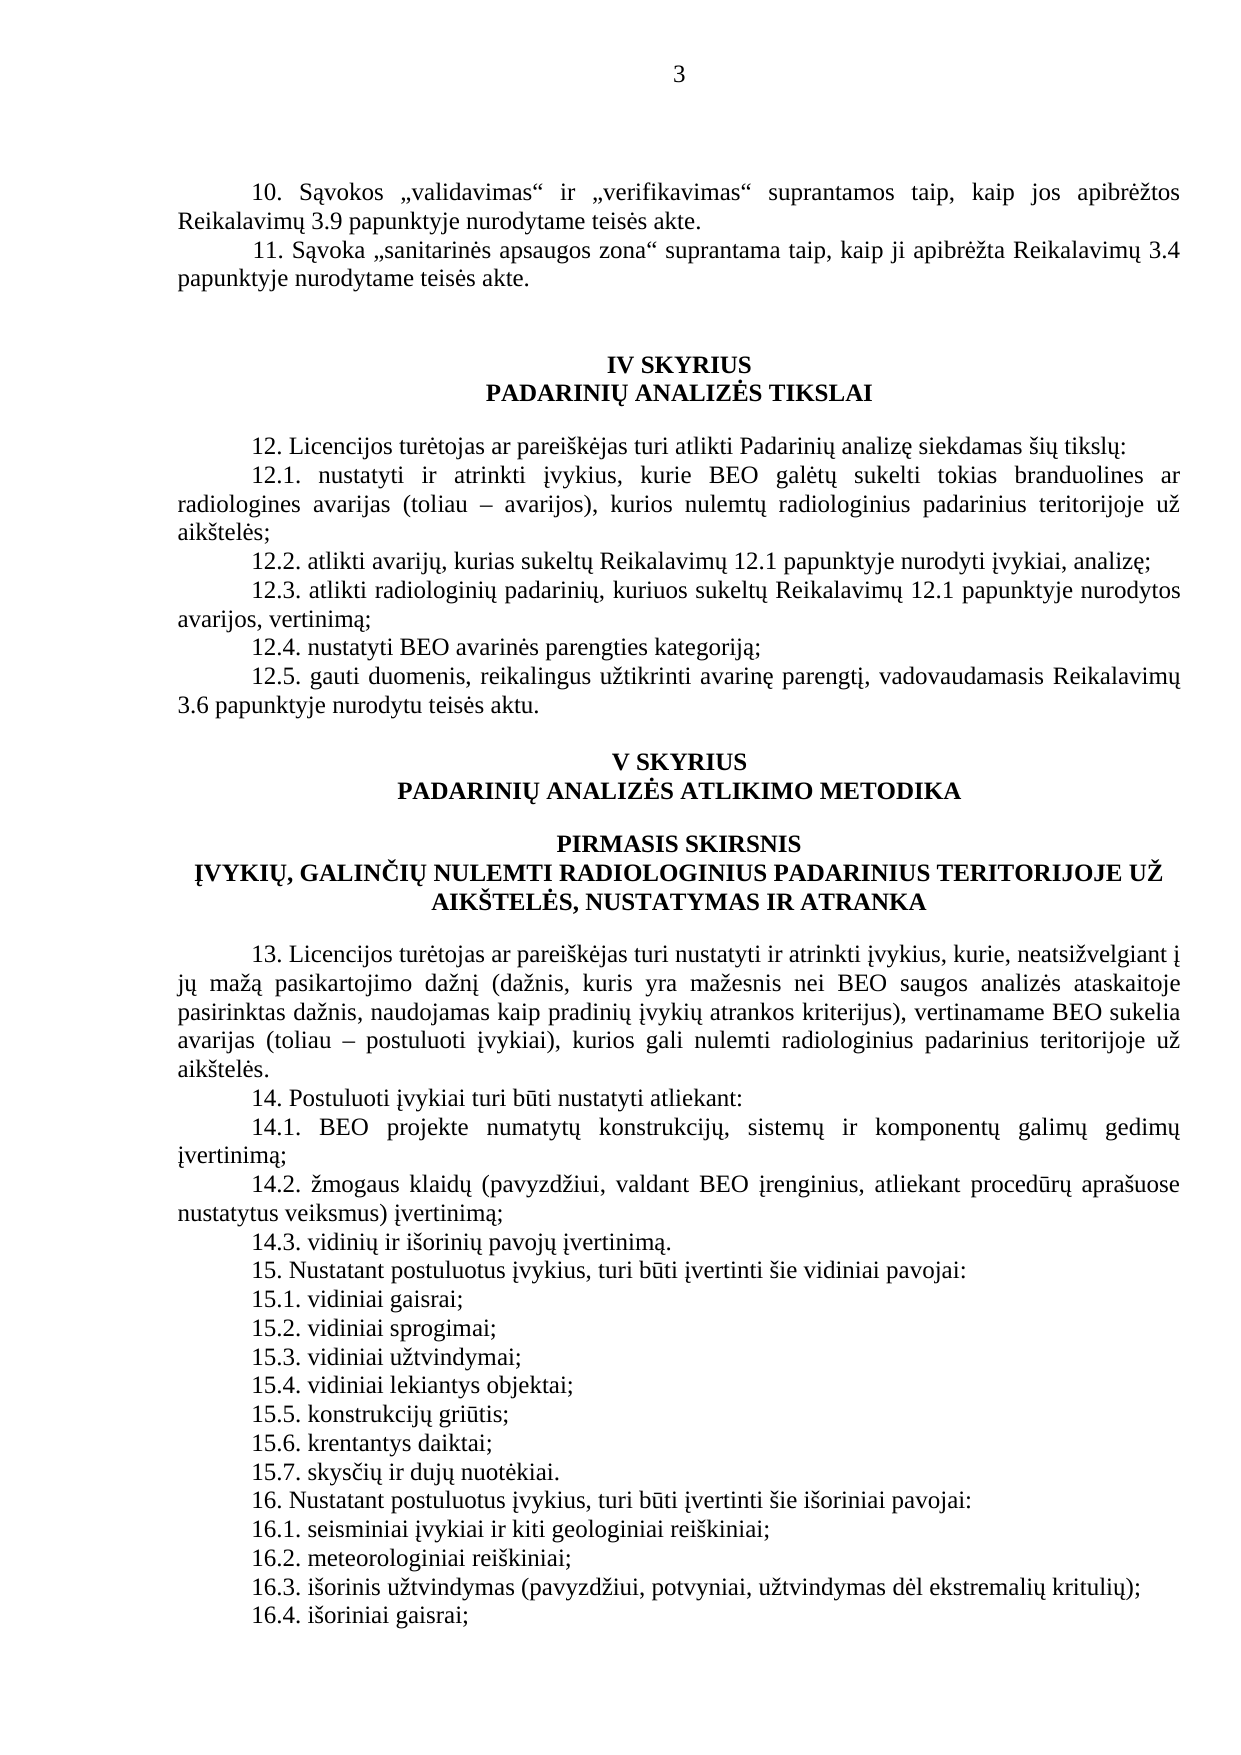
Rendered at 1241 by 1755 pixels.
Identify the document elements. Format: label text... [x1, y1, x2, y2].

text PADARINIŲ ANALIZĖS TIKSLAI [177, 378, 1181, 407]
text 15.3. vidiniai užtvindymai; [177, 1342, 1181, 1371]
text 14.3. vidinių ir išorinių pavojų įvertinimą. [177, 1227, 1181, 1256]
text 12.2. atlikti avarijų, kurias sukeltų Reikalavimų 12.1 papunktyje nurodyti įvykiai, analizę; [177, 546, 1181, 575]
text 11. Sąvoka „sanitarinės apsaugos zona“ suprantama taip, kaip ji apibrėžta Reikalavimų 3.4 papunktyje nurodytame teisės akte. [177, 235, 1181, 292]
text 15.7. skysčių ir dujų nuotėkiai. [177, 1457, 1181, 1486]
text PIRMASIS SKIRSNIS [177, 829, 1181, 858]
text 15.6. krentantys daiktai; [177, 1428, 1181, 1457]
text 14.1. BEO projekte numatytų konstrukcijų, sistemų ir komponentų galimų gedimų įvertinimą; [177, 1112, 1181, 1169]
text 15.4. vidiniai lekiantys objektai; [177, 1371, 1181, 1399]
text 14.2. žmogaus klaidų (pavyzdžiui, valdant BEO įrenginius, atliekant procedūrų aprašuose nustatytus veiksmus) įvertinimą; [177, 1169, 1181, 1227]
text 16.4. išoriniai gaisrai; [177, 1601, 1181, 1629]
text 16.1. seisminiai įvykiai ir kiti geologiniai reiškiniai; [177, 1514, 1181, 1543]
text 15.1. vidiniai gaisrai; [177, 1284, 1181, 1313]
text V SKYRIUS [177, 747, 1181, 776]
text 12.5. gauti duomenis, reikalingus užtikrinti avarinę parengtį, vadovaudamasis Reikalavimų 3.6 papunktyje nurodytu teisės aktu. [177, 661, 1181, 719]
text 12. Licencijos turėtojas ar pareiškėjas turi atlikti Padarinių analizę siekdamas šių tikslų: [177, 431, 1181, 460]
text 12.3. atlikti radiologinių padarinių, kuriuos sukeltų Reikalavimų 12.1 papunktyje nurodytos avarijos, vertinimą; [177, 575, 1181, 632]
text 15.5. konstrukcijų griūtis; [177, 1399, 1181, 1428]
text 16.2. meteorologiniai reiškiniai; [177, 1543, 1181, 1572]
text 15. Nustatant postuluotus įvykius, turi būti įvertinti šie vidiniai pavojai: [177, 1256, 1181, 1284]
text PADARINIŲ ANALIZĖS ATLIKIMO METODIKA [177, 776, 1181, 805]
text 16.3. išorinis užtvindymas (pavyzdžiui, potvyniai, užtvindymas dėl ekstremalių kritulių); [177, 1572, 1181, 1601]
text 12.4. nustatyti BEO avarinės parengties kategoriją; [177, 632, 1181, 661]
text 13. Licencijos turėtojas ar pareiškėjas turi nustatyti ir atrinkti įvykius, kurie, neatsižvelgiant į jų mažą pasikartojimo dažnį (dažnis, kuris yra mažesnis nei BEO saugos analizės ataskaitoje pasirinktas dažnis, naudojamas kaip pradinių įvykių atrankos kriterijus), vertinamame BEO sukelia avarijas (toliau – postuluoti įvykiai), kurios gali nulemti radiologinius padarinius teritorijoje už aikštelės. [177, 939, 1181, 1083]
text ĮVYKIŲ, GALINČIŲ NULEMTI RADIOLOGINIUS PADARINIUS TERITORIJOJE UŽ AIKŠTELĖS, NUSTATYMAS IR ATRANKA [177, 858, 1181, 915]
text 10. Sąvokos „validavimas“ ir „verifikavimas“ suprantamos taip, kaip jos apibrėžtos Reikalavimų 3.9 papunktyje nurodytame teisės akte. [177, 177, 1181, 235]
text 15.2. vidiniai sprogimai; [177, 1313, 1181, 1342]
text 14. Postuluoti įvykiai turi būti nustatyti atliekant: [177, 1083, 1181, 1112]
text IV SKYRIUS [177, 350, 1181, 378]
text 16. Nustatant postuluotus įvykius, turi būti įvertinti šie išoriniai pavojai: [177, 1486, 1181, 1514]
text 12.1. nustatyti ir atrinkti įvykius, kurie BEO galėtų sukelti tokias branduolines ar radiologines avarijas (toliau – avarijos), kurios nulemtų radiologinius padarinius teritorijoje už aikštelės; [177, 460, 1181, 546]
